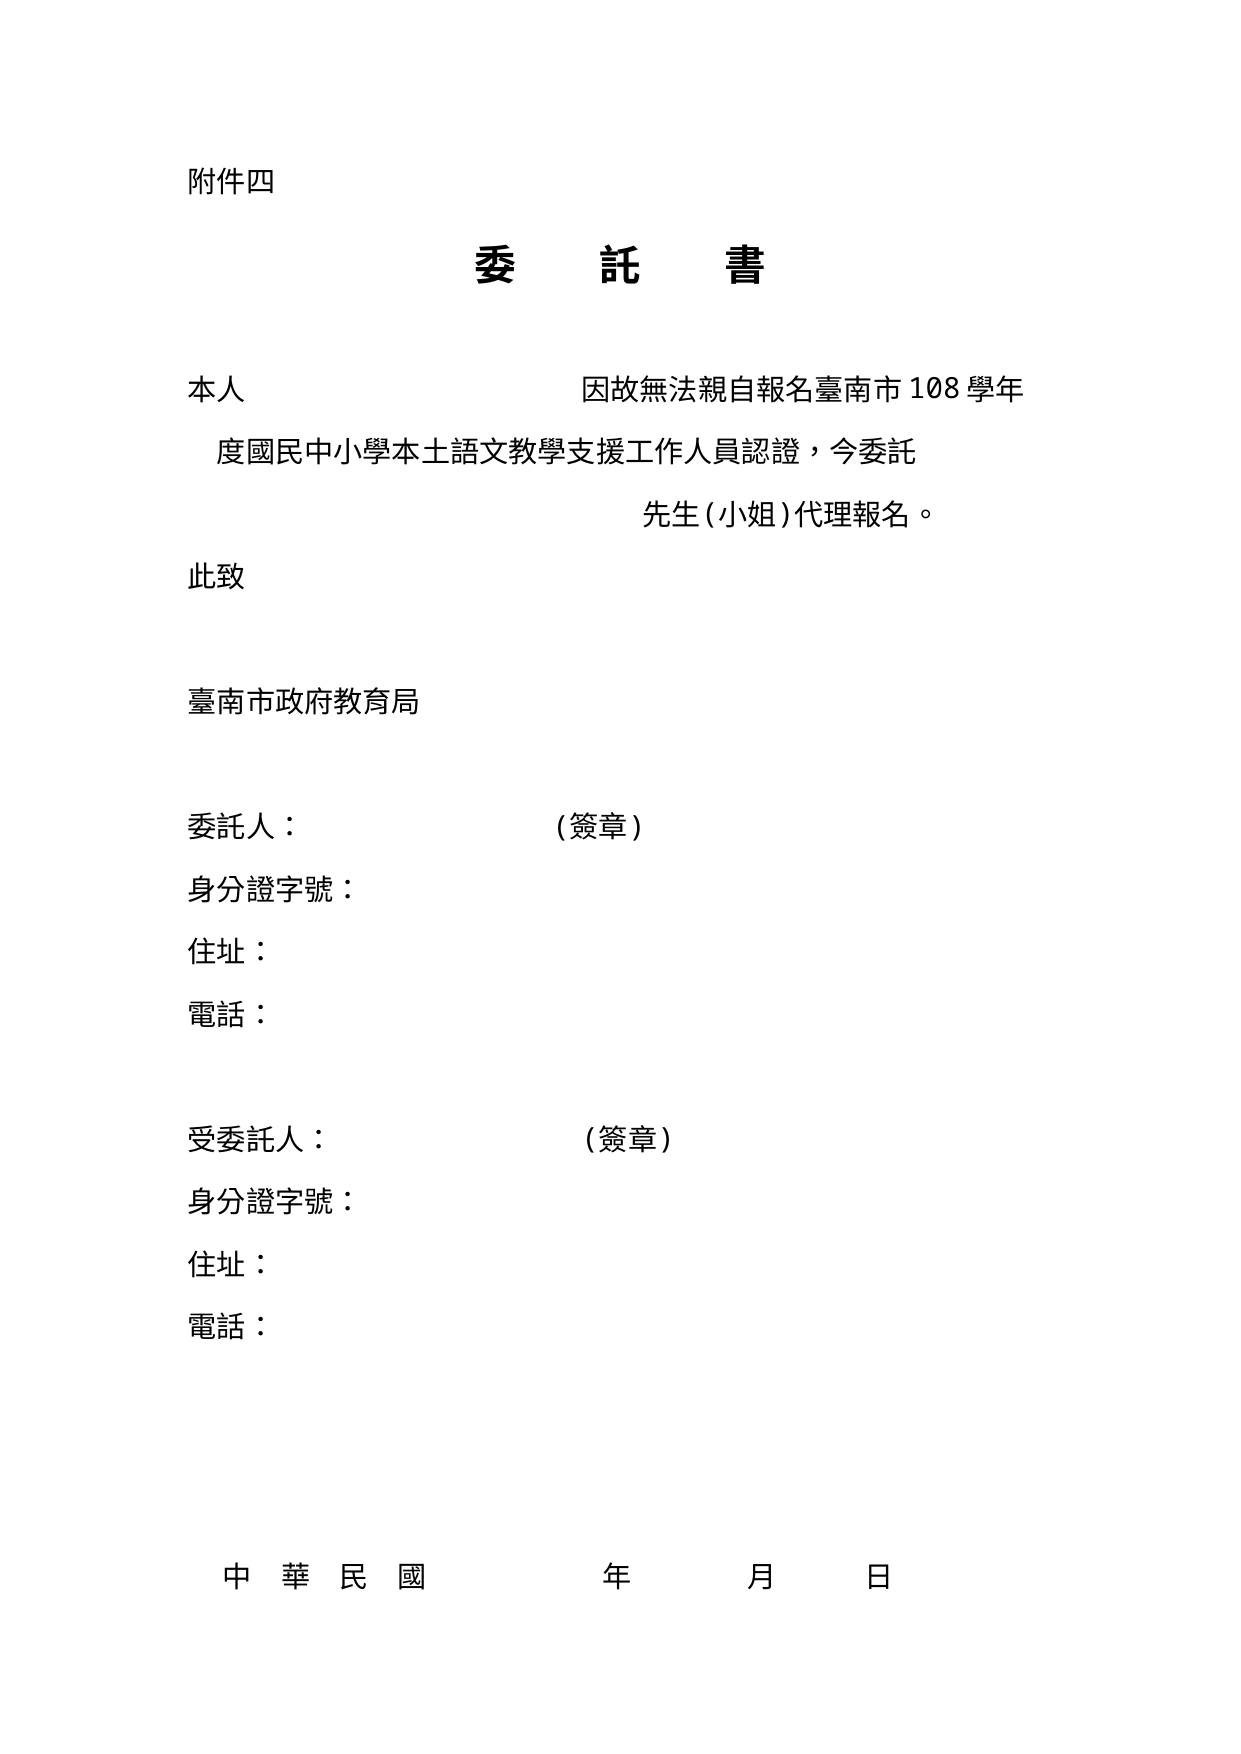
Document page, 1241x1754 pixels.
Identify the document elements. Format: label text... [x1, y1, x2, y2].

text 電話： [187, 971, 1053, 1033]
text 此致 [187, 533, 1053, 596]
text 身分證字號： [187, 846, 1053, 908]
text 先生(小姐)代理報名。 [187, 471, 1053, 533]
text 住址： [187, 1221, 1053, 1283]
text 住址： [187, 908, 1053, 971]
text 附件四 [187, 158, 1099, 201]
text 受委託人： (簽章) [187, 1096, 1053, 1158]
text 身分證字號： [187, 1158, 1053, 1221]
text 中 華 民 國 年 月 日 [223, 1533, 1053, 1596]
text 電話： [187, 1283, 1053, 1346]
text 委 託 書 [187, 221, 1053, 283]
text 臺南市政府教育局 [187, 658, 1053, 721]
text 委託人： (簽章) [187, 783, 1053, 846]
text 本人 因故無法親自報名臺南市108學年度國民中小學本土語文教學支援工作人員認證，今委託 [187, 346, 1053, 471]
